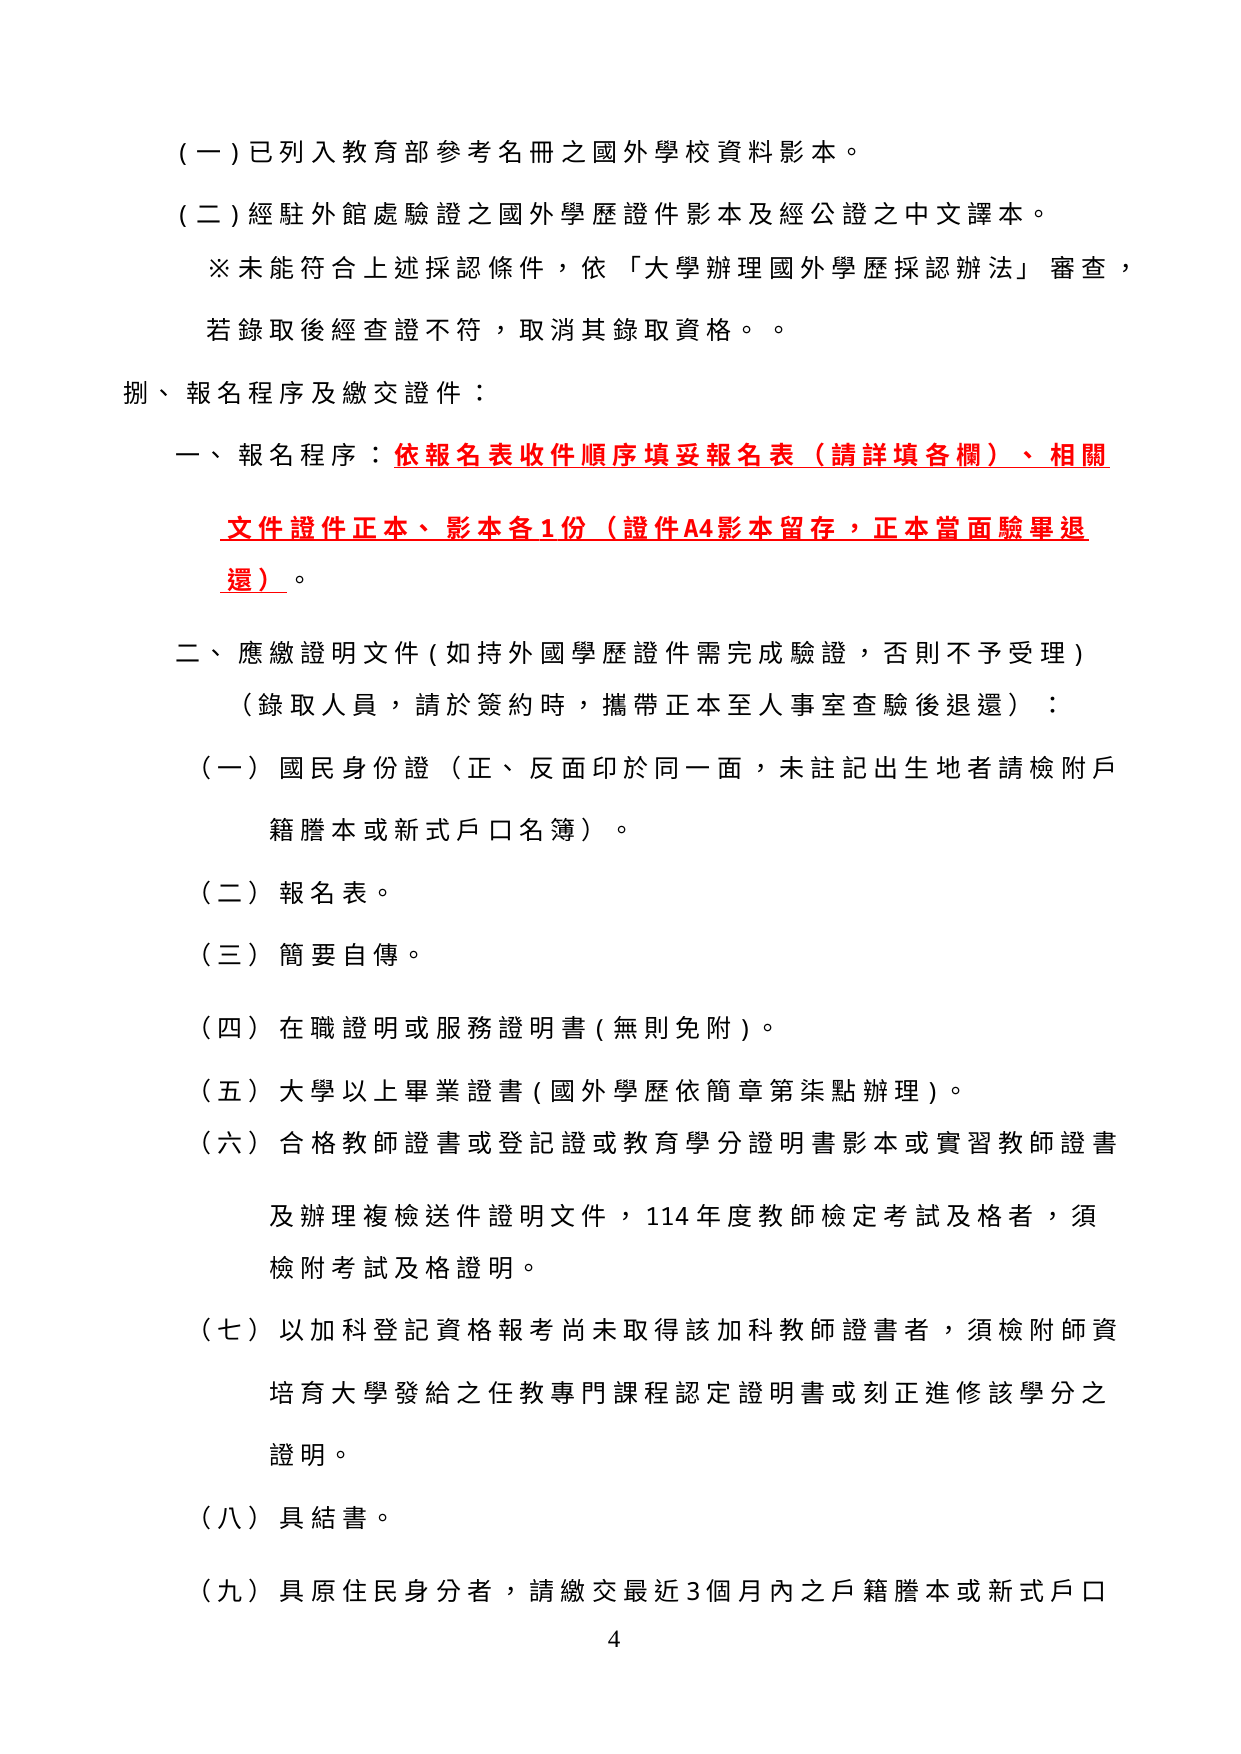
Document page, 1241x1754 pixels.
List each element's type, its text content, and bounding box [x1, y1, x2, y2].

text （九）具原住民身分者，請繳交最近3個月內之戶籍謄本或新式戶口 [183, 1537, 1120, 1599]
text 捌、報名程序及繳交證件： [120, 349, 1120, 412]
text 二、應繳證明文件(如持外國學歷證件需完成驗證，否則不予受理)（錄取人員，請於簽約時，攜帶正本至人事室查驗後退還）： [170, 599, 1120, 724]
text （八）具結書。 [183, 1474, 1120, 1537]
text （三）簡要自傳。 [183, 912, 1120, 974]
text （五）大學以上畢業證書(國外學歷依簡章第柒點辦理)。 [183, 1037, 1120, 1099]
text （七）以加科登記資格報考尚未取得該加科教師證書者，須檢附師資培育大學發給之任教專門課程認定證明書或刻正進修該學分之證明。 [183, 1287, 1120, 1474]
text (二)經駐外館處驗證之國外學歷證件影本及經公證之中文譯本。 [170, 162, 1120, 224]
text （二）報名表。 [183, 849, 1120, 912]
text (一)已列入教育部參考名冊之國外學校資料影本。 [170, 99, 1120, 162]
text （四）在職證明或服務證明書(無則免附)。 [183, 974, 1120, 1037]
text （六）合格教師證書或登記證或教育學分證明書影本或實習教師證書及辦理複檢送件證明文件，114年度教師檢定考試及格者，須檢附考試及格證明。 [183, 1099, 1120, 1287]
text （一）國民身份證（正、反面印於同一面，未註記出生地者請檢附戶籍謄本或新式戶口名簿）。 [183, 724, 1120, 849]
text 一、報名程序：依報名表收件順序填妥報名表（請詳填各欄）、相關文件證件正本、影本各1份（證件A4影本留存，正本當面驗畢退還）。 [170, 412, 1120, 599]
text ※未能符合上述採認條件，依「大學辦理國外學歷採認辦法」審查，若錄取後經查證不符，取消其錄取資格。。 [203, 224, 1120, 349]
